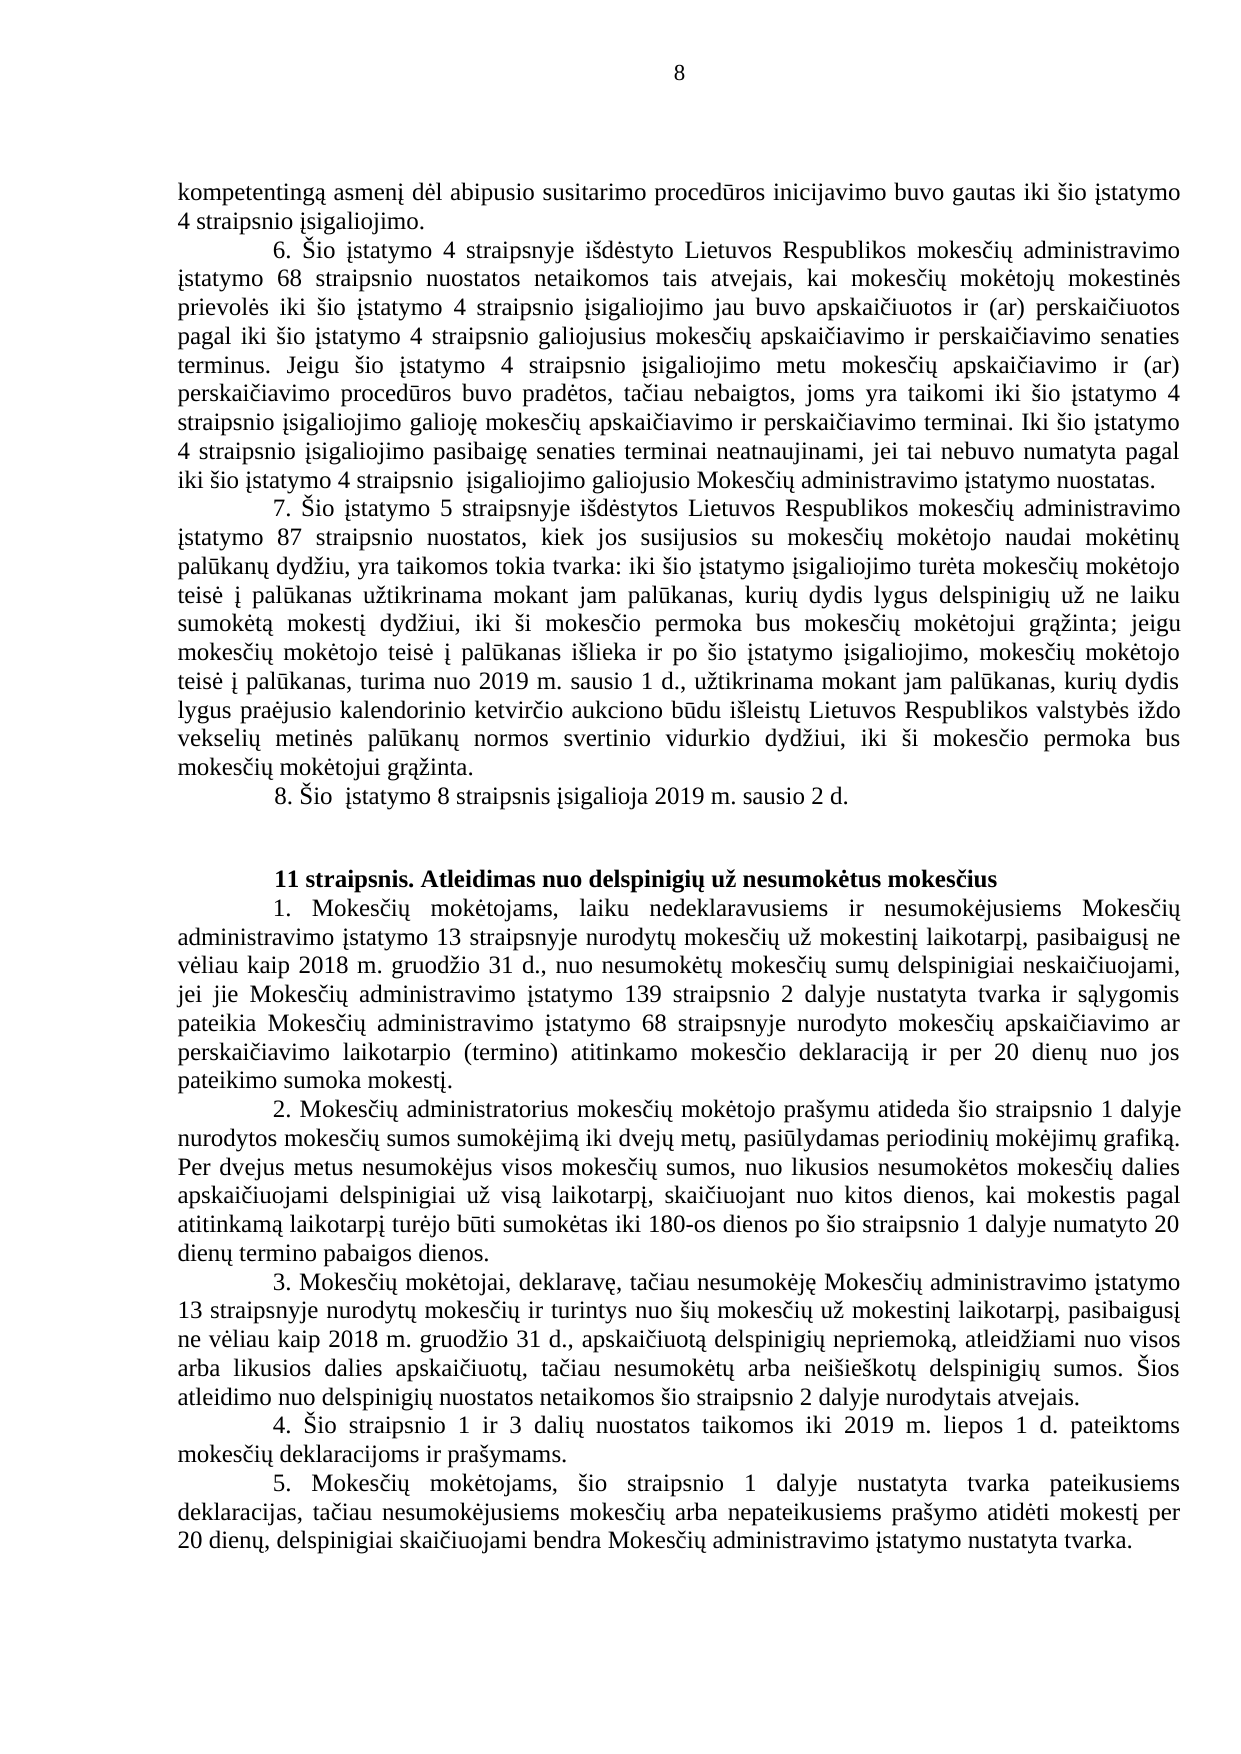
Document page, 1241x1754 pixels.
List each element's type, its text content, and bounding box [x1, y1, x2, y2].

text 3. Mokesčių mokėtojai, deklaravę, tačiau nesumokėję Mokesčių administravimo įstatymo 13 straipsnyje nurodytų mokesčių ir turintys nuo šių mokesčių už mokestinį laikotarpį, pasibaigusį ne vėliau kaip 2018 m. gruodžio 31 d., apskaičiuotą delspinigių nepriemoką, atleidžiami nuo visos arba likusios dalies apskaičiuotų, tačiau nesumokėtų arba neišieškotų delspinigių sumos. Šios atleidimo nuo delspinigių nuostatos netaikomos šio straipsnio 2 dalyje nurodytais atvejais. [177, 1267, 1181, 1411]
text 6. Šio įstatymo 4 straipsnyje išdėstyto Lietuvos Respublikos mokesčių administravimo įstatymo 68 straipsnio nuostatos netaikomos tais atvejais, kai mokesčių mokėtojų mokestinės prievolės iki šio įstatymo 4 straipsnio įsigaliojimo jau buvo apskaičiuotos ir (ar) perskaičiuotos pagal iki šio įstatymo 4 straipsnio galiojusius mokesčių apskaičiavimo ir perskaičiavimo senaties terminus. Jeigu šio įstatymo 4 straipsnio įsigaliojimo metu mokesčių apskaičiavimo ir (ar) perskaičiavimo procedūros buvo pradėtos, tačiau nebaigtos, joms yra taikomi iki šio įstatymo 4 straipsnio įsigaliojimo galioję mokesčių apskaičiavimo ir perskaičiavimo terminai. Iki šio įstatymo 4 straipsnio įsigaliojimo pasibaigę senaties terminai neatnaujinami, jei tai nebuvo numatyta pagal iki šio įstatymo 4 straipsnio įsigaliojimo galiojusio Mokesčių administravimo įstatymo nuostatas. [177, 235, 1181, 493]
text 2. Mokesčių administratorius mokesčių mokėtojo prašymu atideda šio straipsnio 1 dalyje nurodytos mokesčių sumos sumokėjimą iki dvejų metų, pasiūlydamas periodinių mokėjimų grafiką. Per dvejus metus nesumokėjus visos mokesčių sumos, nuo likusios nesumokėtos mokesčių dalies apskaičiuojami delspinigiai už visą laikotarpį, skaičiuojant nuo kitos dienos, kai mokestis pagal atitinkamą laikotarpį turėjo būti sumokėtas iki 180-os dienos po šio straipsnio 1 dalyje numatyto 20 dienų termino pabaigos dienos. [177, 1094, 1181, 1267]
text kompetentingą asmenį dėl abipusio susitarimo procedūros inicijavimo buvo gautas iki šio įstatymo 4 straipsnio įsigaliojimo. [177, 177, 1181, 235]
text 8. Šio įstatymo 8 straipsnis įsigalioja 2019 m. sausio 2 d. [177, 781, 1181, 810]
text 5. Mokesčių mokėtojams, šio straipsnio 1 dalyje nustatyta tvarka pateikusiems deklaracijas, tačiau nesumokėjusiems mokesčių arba nepateikusiems prašymo atidėti mokestį per 20 dienų, delspinigiai skaičiuojami bendra Mokesčių administravimo įstatymo nustatyta tvarka. [177, 1468, 1181, 1554]
text 7. Šio įstatymo 5 straipsnyje išdėstytos Lietuvos Respublikos mokesčių administravimo įstatymo 87 straipsnio nuostatos, kiek jos susijusios su mokesčių mokėtojo naudai mokėtinų palūkanų dydžiu, yra taikomos tokia tvarka: iki šio įstatymo įsigaliojimo turėta mokesčių mokėtojo teisė į palūkanas užtikrinama mokant jam palūkanas, kurių dydis lygus delspinigių už ne laiku sumokėtą mokestį dydžiui, iki ši mokesčio permoka bus mokesčių mokėtojui grąžinta; jeigu mokesčių mokėtojo teisė į palūkanas išlieka ir po šio įstatymo įsigaliojimo, mokesčių mokėtojo teisė į palūkanas, turima nuo 2019 m. sausio 1 d., užtikrinama mokant jam palūkanas, kurių dydis lygus praėjusio kalendorinio ketvirčio aukciono būdu išleistų Lietuvos Respublikos valstybės iždo vekselių metinės palūkanų normos svertinio vidurkio dydžiui, iki ši mokesčio permoka bus mokesčių mokėtojui grąžinta. [177, 493, 1181, 781]
text 1. Mokesčių mokėtojams, laiku nedeklaravusiems ir nesumokėjusiems Mokesčių administravimo įstatymo 13 straipsnyje nurodytų mokesčių už mokestinį laikotarpį, pasibaigusį ne vėliau kaip 2018 m. gruodžio 31 d., nuo nesumokėtų mokesčių sumų delspinigiai neskaičiuojami, jei jie Mokesčių administravimo įstatymo 139 straipsnio 2 dalyje nustatyta tvarka ir sąlygomis pateikia Mokesčių administravimo įstatymo 68 straipsnyje nurodyto mokesčių apskaičiavimo ar perskaičiavimo laikotarpio (termino) atitinkamo mokesčio deklaraciją ir per 20 dienų nuo jos pateikimo sumoka mokestį. [177, 893, 1181, 1094]
text 4. Šio straipsnio 1 ir 3 dalių nuostatos taikomos iki 2019 m. liepos 1 d. pateiktoms mokesčių deklaracijoms ir prašymams. [177, 1411, 1181, 1468]
text 11 straipsnis. Atleidimas nuo delspinigių už nesumokėtus mokesčius [177, 864, 1181, 893]
